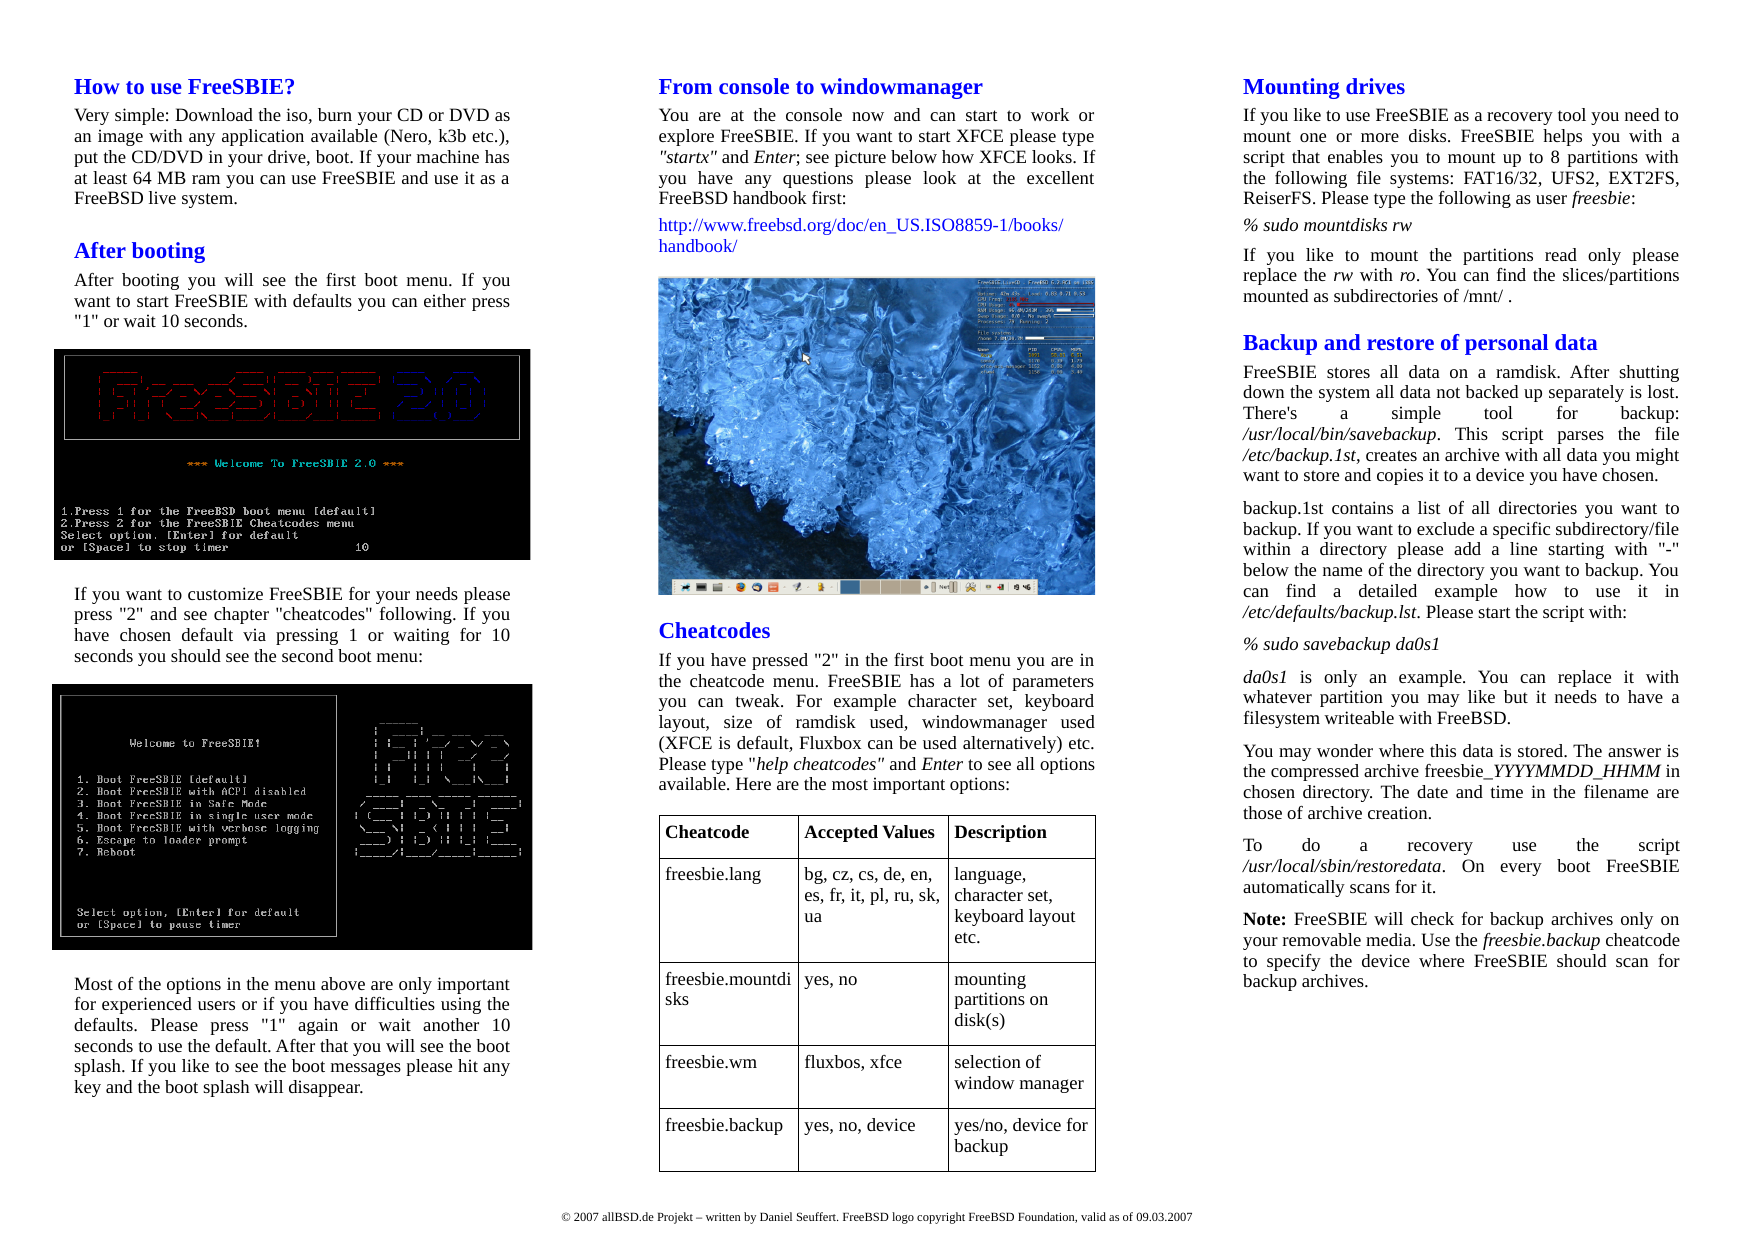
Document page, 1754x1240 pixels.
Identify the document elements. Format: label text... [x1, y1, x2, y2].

table_cell freesbie.mountdisks [660, 963, 798, 1045]
text Most of the options in the menu above are only important for experienced users or if you have difficulties using the defaults. Please press "1" again or wait another 10 seconds to use the default. After that you will see the boot splash. If you like to see the boot messages please hit any key and the boot splash will disappear. [74, 950, 511, 1098]
text You are at the console now and can start to work or explore FreeSBIE. If you want to start XFCE please type "startx" and Enter; see picture below how XFCE looks. If you have any questions please look at the excellent FreeBSD handbook first: [658, 105, 1095, 209]
subtitle From console to windowmanager [658, 74, 1095, 99]
text da0s1 is only an example. You can replace it with whatever partition you may like but it needs to have a filesystem writeable with FreeBSD. [1243, 666, 1680, 728]
picture [54, 349, 531, 560]
text If you have pressed "2" in the first boot menu you are in the cheatcode menu. FreeSBIE has a lot of parameters you can tweak. For example character set, keyboard layout, size of ramdisk used, windowmanager used (XFCE is default, Fluxbox can be used alternatively) etc. Please type "help cheatcodes" and Enter to see all options available. Here are the most important options: [658, 649, 1095, 795]
table_cell selection of window manager [949, 1046, 1095, 1108]
text How to use FreeSBIE? [74, 74, 511, 99]
subtitle Cheatcodes [658, 595, 1095, 644]
text You may wonder where this data is stored. The answer is the compressed archive freesbie_YYYYMMDD_HHMM in chosen directory. The date and time in the filename are those of archive creation. [1243, 740, 1680, 823]
table_cell freesbie.backup [660, 1109, 798, 1171]
table_cell language, character set, keyboard layout etc. [949, 859, 1095, 962]
text Very simple: Download the iso, burn your CD or DVD as an image with any application available (Nero, k3b etc.), put the CD/DVD in your drive, boot. If your machine has at least 64 MB ram you can use FreeSBIE and use it as a FreeBSD live system. [74, 105, 511, 209]
text % sudo mountdisks rw [1243, 215, 1680, 236]
text http://www.freebsd.org/doc/en_US.ISO8859-1/books/handbook/ [658, 215, 1095, 256]
subtitle After booting [74, 238, 511, 264]
table_cell freesbie.wm [660, 1046, 798, 1108]
table_cell yes, no, device [799, 1109, 948, 1171]
text After booting you will see the first boot menu. If you want to start FreeSBIE with defaults you can either press "1" or wait 10 seconds. [74, 270, 511, 332]
text If you like to use FreeSBIE as a recovery tool you need to mount one or more disks. FreeSBIE helps you with a script that enables you to mount up to 8 partitions with the following file systems: FAT16/32, UFS2, EXT2FS, ReiserFS. Please type the following as user freesbie: [1243, 105, 1680, 209]
table_header Description [949, 816, 1095, 857]
text FreeSBIE stores all data on a ramdisk. After shutting down the system all data not backed up separately is lost. There's a simple tool for backup: /usr/local/bin/savebackup. This script parses the file /etc/backup.1st, creates an archive with all data you might want to store and copies it to a device you have chosen. [1243, 362, 1680, 486]
table_cell freesbie.lang [660, 859, 798, 962]
table_cell mounting partitions on disk(s) [949, 963, 1095, 1045]
text Note: FreeSBIE will check for backup archives only on your removable media. Use the freesbie.backup cheatcode to specify the device where FreeSBIE should scan for backup archives. [1243, 909, 1680, 992]
picture [52, 684, 533, 950]
table_cell yes/no, device for backup [949, 1109, 1095, 1171]
table_header Cheatcode [660, 816, 798, 857]
table_header Accepted Values [799, 816, 948, 857]
text To do a recovery use the script /usr/local/sbin/restoredata. On every boot FreeSBIE automatically scans for it. [1243, 835, 1680, 897]
text % sudo savebackup da0s1 [1243, 634, 1680, 654]
table_cell bg, cz, cs, de, en, es, fr, it, pl, ru, sk, ua [799, 859, 948, 962]
subtitle Mounting drives [1243, 74, 1680, 99]
table_cell yes, no [799, 963, 948, 1045]
text If you want to customize FreeSBIE for your needs please press "2" and see chapter "cheatcodes" following. If you have chosen default via pressing 1 or waiting for 10 seconds you should see the second boot menu: [74, 560, 511, 666]
table_cell fluxbos, xfce [799, 1046, 948, 1108]
text backup.1st contains a list of all directories you want to backup. If you want to exclude a specific subdirectory/file within a directory please add a line starting with "-" below the name of the directory you want to backup. You can find a detailed example how to use it in /etc/defaults/backup.lst. Please start the script with: [1243, 498, 1680, 622]
text If you like to mount the partitions read only please replace the rw with ro. You can find the slices/partitions mounted as subdirectories of /mnt/ . [1243, 244, 1680, 307]
picture [658, 276, 1096, 595]
subtitle Backup and restore of personal data [1243, 330, 1680, 356]
